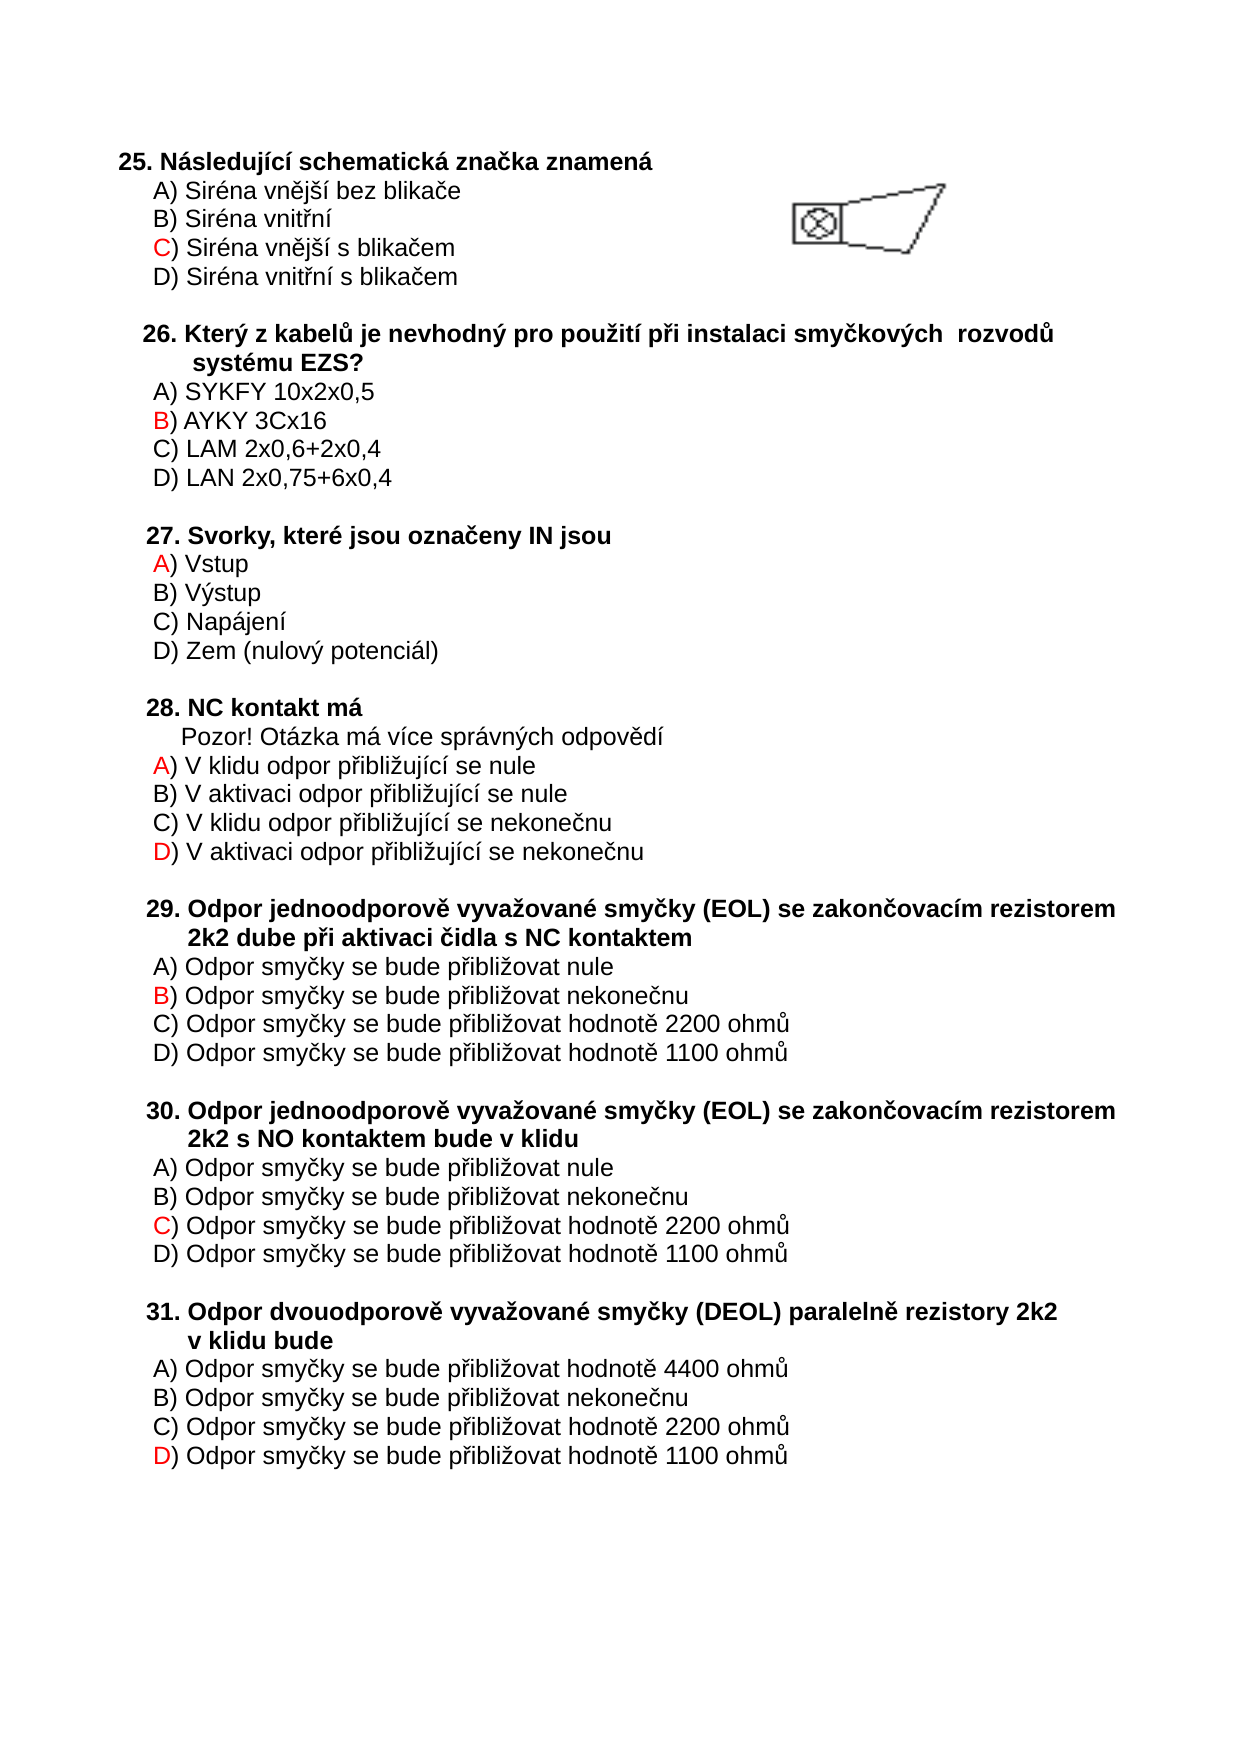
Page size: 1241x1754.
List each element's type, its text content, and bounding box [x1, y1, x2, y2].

text B) AYKY 3Cx16 [118, 406, 1122, 434]
text 2k2 dube při aktivaci čidla s NC kontaktem [118, 923, 1122, 952]
text C) Odpor smyčky se bude přibližovat hodnotě 2200 ohmů [118, 1211, 1122, 1239]
text [966, 233, 1122, 262]
text C) Siréna vnější s blikačem [118, 233, 770, 262]
text A) SYKFY 10x2x0,5 [118, 377, 1122, 406]
text D) LAN 2x0,75+6x0,4 [118, 463, 1122, 492]
text B) V aktivaci odpor přibližující se nule [118, 779, 1122, 808]
text B) Odpor smyčky se bude přibližovat nekonečnu [118, 1383, 1122, 1412]
text B) Odpor smyčky se bude přibližovat nekonečnu [118, 981, 1122, 1009]
text C) Napájení [118, 607, 1122, 636]
text D) Odpor smyčky se bude přibližovat hodnotě 1100 ohmů [118, 1038, 1122, 1067]
text A) Vstup [118, 549, 1122, 578]
text [966, 204, 1122, 233]
text D) Odpor smyčky se bude přibližovat hodnotě 1100 ohmů [118, 1239, 1122, 1268]
text A) Odpor smyčky se bude přibližovat nule [118, 1153, 1122, 1182]
text [966, 176, 1122, 204]
text 28. NC kontakt má [118, 693, 1122, 722]
text 29. Odpor jednoodporově vyvažované smyčky (EOL) se zakončovacím rezistorem [118, 894, 1122, 923]
text B) Siréna vnitřní [118, 204, 770, 233]
text B) Výstup [118, 578, 1122, 607]
text C) Odpor smyčky se bude přibližovat hodnotě 2200 ohmů [118, 1009, 1122, 1038]
text B) Odpor smyčky se bude přibližovat nekonečnu [118, 1182, 1122, 1211]
text C) V klidu odpor přibližující se nekonečnu [118, 808, 1122, 837]
text A) Siréna vnější bez blikače [118, 176, 770, 204]
text D) Siréna vnitřní s blikačem [118, 262, 1122, 291]
text 31. Odpor dvouodporově vyvažované smyčky (DEOL) paralelně rezistory 2k2 [118, 1297, 1122, 1326]
text 30. Odpor jednoodporově vyvažované smyčky (EOL) se zakončovacím rezistorem [118, 1096, 1122, 1124]
text 26. Který z kabelů je nevhodný pro použití při instalaci smyčkových rozvodů systému EZS? [118, 319, 1122, 377]
text 27. Svorky, které jsou označeny IN jsou [118, 521, 1122, 549]
text A) V klidu odpor přibližující se nule [118, 751, 1122, 779]
text A) Odpor smyčky se bude přibližovat nule [118, 952, 1122, 981]
text C) Odpor smyčky se bude přibližovat hodnotě 2200 ohmů [118, 1412, 1122, 1441]
text D) Odpor smyčky se bude přibližovat hodnotě 1100 ohmů [118, 1441, 1122, 1469]
text D) V aktivaci odpor přibližující se nekonečnu [118, 837, 1122, 866]
text A) Odpor smyčky se bude přibližovat hodnotě 4400 ohmů [118, 1354, 1122, 1383]
text C) LAM 2x0,6+2x0,4 [118, 434, 1122, 463]
text 25. Následující schematická značka znamená [118, 147, 1122, 176]
text Pozor! Otázka má více správných odpovědí [118, 722, 1122, 751]
text D) Zem (nulový potenciál) [118, 636, 1122, 664]
text v klidu bude [118, 1326, 1122, 1354]
text 2k2 s NO kontaktem bude v klidu [118, 1124, 1122, 1153]
